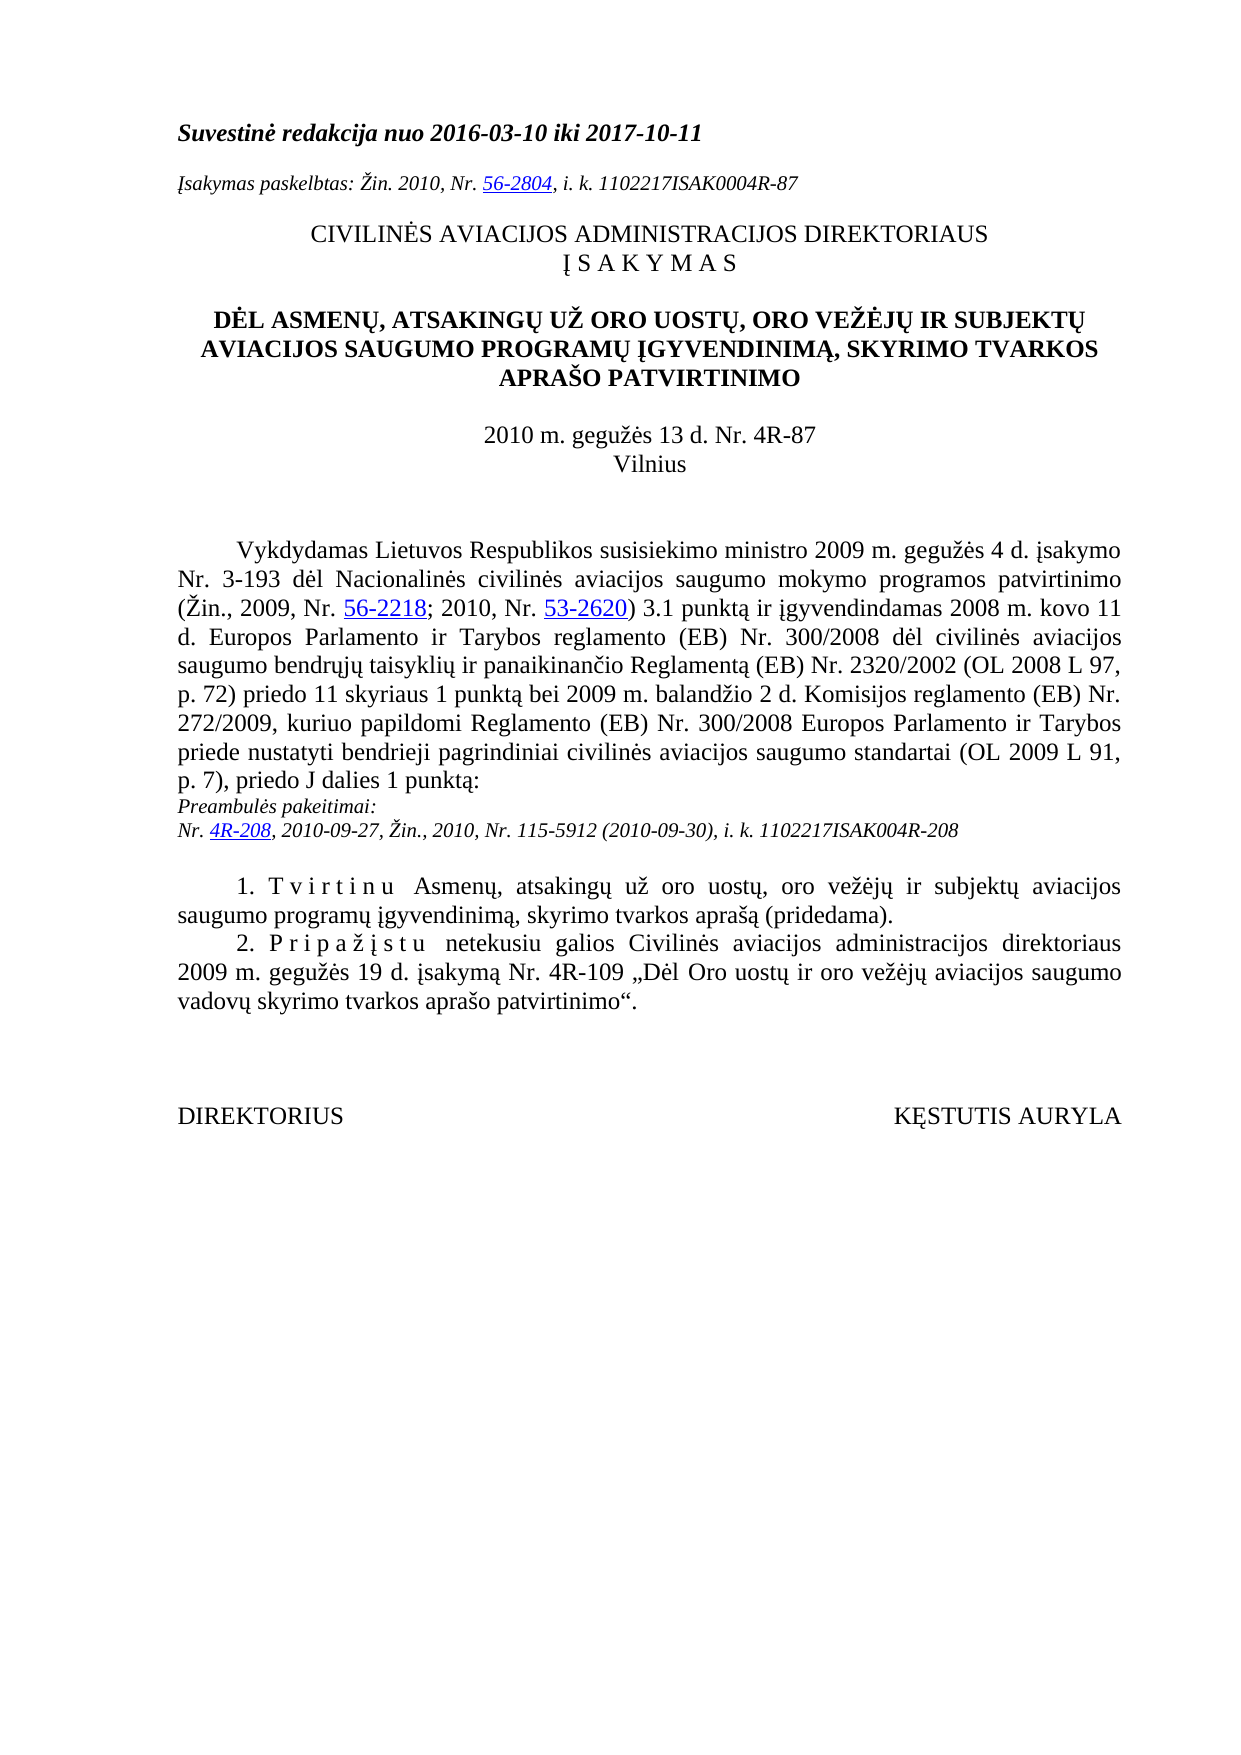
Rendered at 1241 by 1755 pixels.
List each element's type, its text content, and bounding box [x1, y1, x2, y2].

text Nr. 4R-208, 2010-09-27, Žin., 2010, Nr. 115-5912 (2010-09-30), i. k. 1102217ISAK004R-208 [177, 818, 1122, 842]
text 2. Pripažįstu netekusiu galios Civilinės aviacijos administracijos direktoriaus 2009 m. gegužės 19 d. įsakymą Nr. 4R-109 „Dėl oro uostų ir oro vežėjų aviacijos saugumo vadovų skyrimo tvarkos aprašo patvirtinimo“. [177, 928, 1122, 1015]
text Preambulės pakeitimai: [177, 794, 1122, 818]
text Direktorius Kęstutis Auryla [177, 1101, 1122, 1130]
text Vilnius [177, 449, 1122, 478]
text Vykdydamas Lietuvos Respublikos susisiekimo ministro 2009 m. gegužės 4 d. įsakymo Nr. 3-193 dėl Nacionalinės civilinės aviacijos saugumo mokymo programos patvirtinimo (Žin., 2009, Nr. 56-2218; 2010, Nr. 53-2620) 3.1 punktą ir įgyvendindamas 2008 m. kovo 11 d. Europos Parlamento ir Tarybos reglamento (EB) Nr. 300/2008 dėl civilinės aviacijos saugumo bendrųjų taisyklių ir panaikinančio Reglamentą (EB) Nr. 2320/2002 (OL 2008 L 97, p. 72) priedo 11 skyriaus 1 punktą bei 2009 m. balandžio 2 d. Komisijos reglamento (EB) Nr. 272/2009, kuriuo papildomi Reglamento (EB) Nr. 300/2008 Europos Parlamento ir Tarybos priede nustatyti bendrieji pagrindiniai civilinės aviacijos saugumo standartai (OL 2009 L 91, p. 7), priedo J dalies 1 punktą: [177, 535, 1122, 794]
text ĮSAKYMAS [177, 248, 1122, 277]
text Suvestinė redakcija nuo 2016-03-10 iki 2017-10-11 [177, 118, 1122, 147]
text 1. Tvirtinu Asmenų, atsakingų už oro uostų, oro vežėjų ir subjektų aviacijos saugumo programų įgyvendinimą, skyrimo tvarkos aprašą (pridedama). [177, 871, 1122, 928]
text Civilinės aviacijos administracijos DIREKTORIAUS [177, 219, 1122, 248]
text DĖL asmenų, atsakingų už oro uostų, oro vežėjų ir subjektų aviacijos saugumo programų įgyvendinimą, SKYRIMO TVARKOS APRAŠO PATVIRTINIMO [177, 305, 1122, 392]
text 2010 m. gegužės 13 d. Nr. 4R-87 [177, 420, 1122, 449]
text Įsakymas paskelbtas: Žin. 2010, Nr. 56-2804, i. k. 1102217ISAK0004R-87 [177, 171, 1122, 195]
